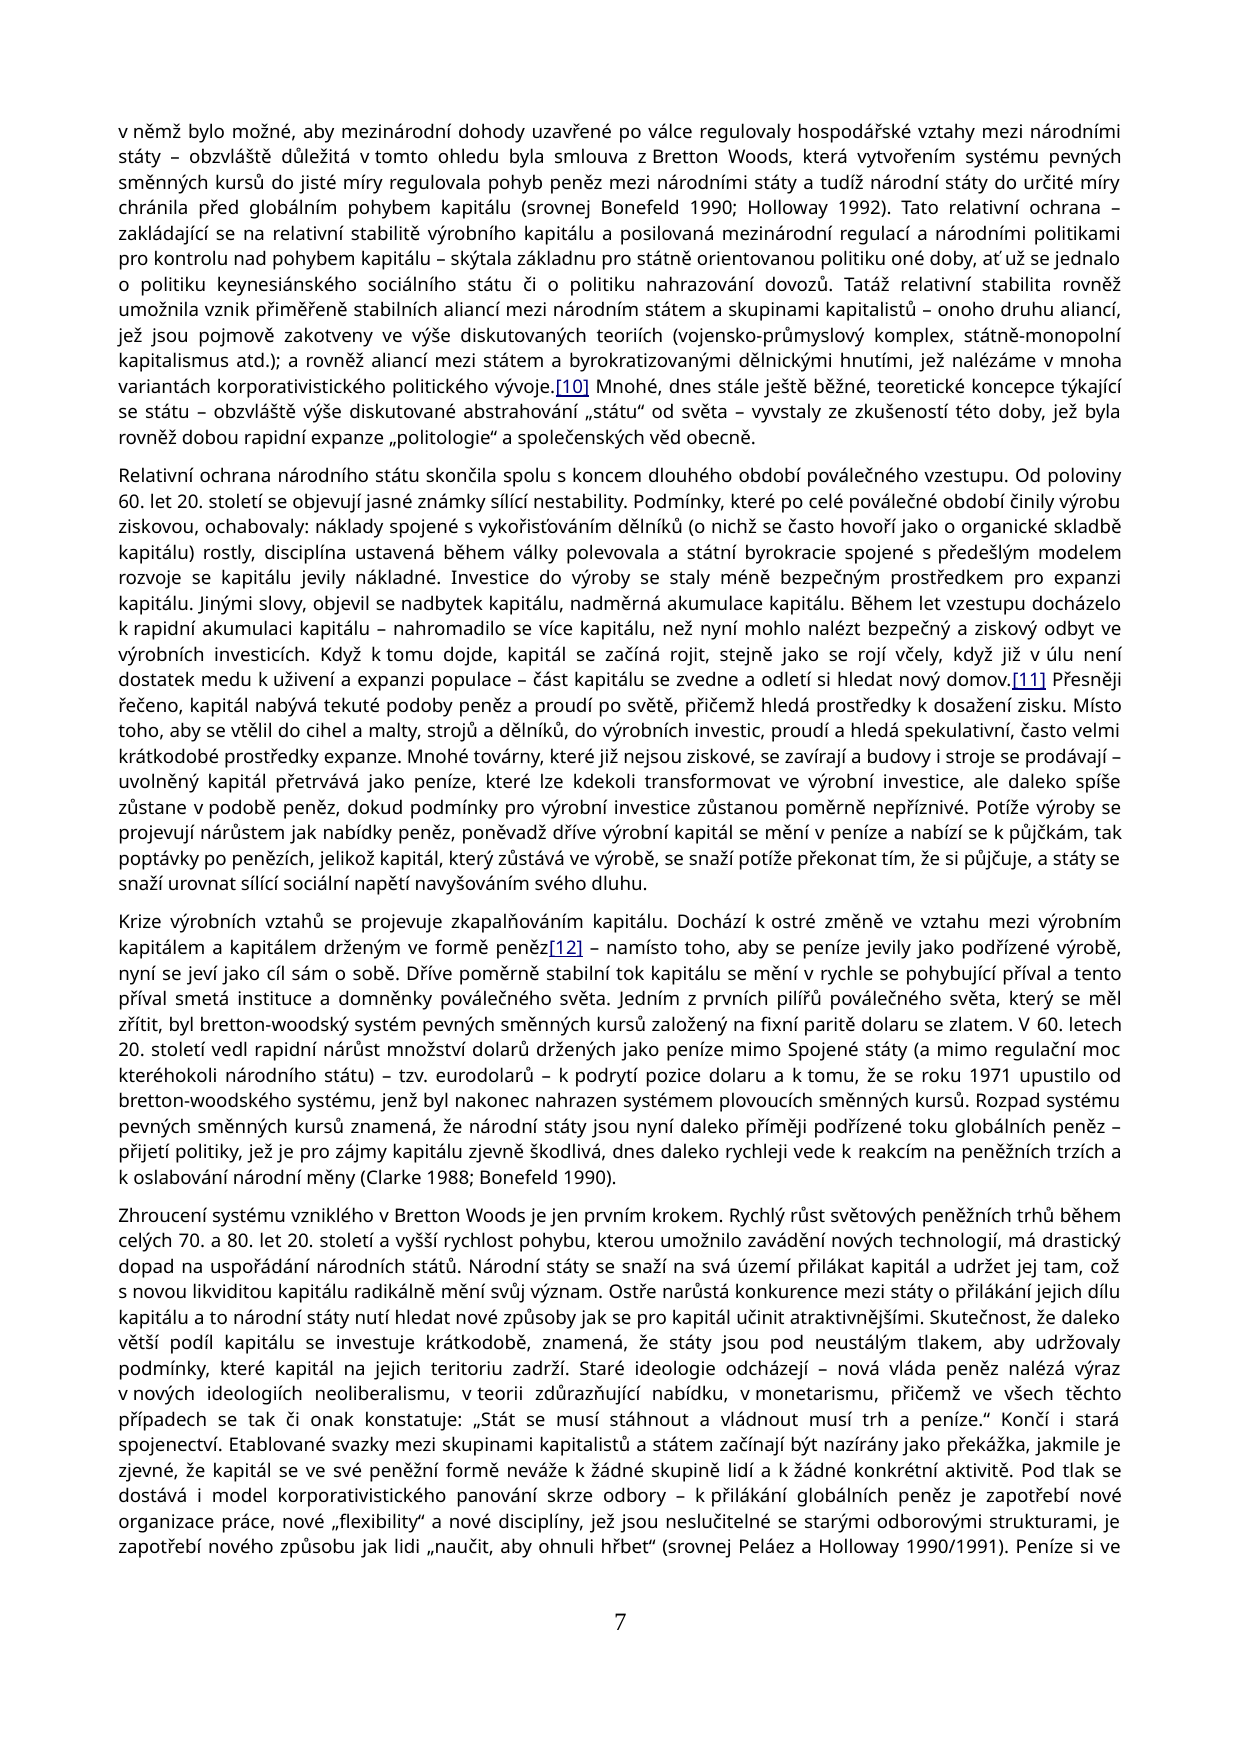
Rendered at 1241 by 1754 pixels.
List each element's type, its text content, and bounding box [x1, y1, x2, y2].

text Krize výrobních vztahů se projevuje zkapalňováním kapitálu. Dochází k ostré změně ve vztahu mezi výrobním kapitálem a kapitálem drženým ve formě peněz[12] – namísto toho, aby se peníze jevily jako podřízené výrobě, nyní se jeví jako cíl sám o sobě. Dříve poměrně stabilní tok kapitálu se mění v rychle se pohybující příval a tento příval smetá instituce a domněnky poválečného světa. Jedním z prvních pilířů poválečného světa, který se měl zřítit, byl bretton-woodský systém pevných směnných kursů založený na fixní paritě dolaru se zlatem. V 60. letech 20. století vedl rapidní nárůst množství dolarů držených jako peníze mimo Spojené státy (a mimo regulační moc kteréhokoli národního státu) – tzv. eurodolarů – k podrytí pozice dolaru a k tomu, že se roku 1971 upustilo od bretton-woodského systému, jenž byl nakonec nahrazen systémem plovoucích směnných kursů. Rozpad systému pevných směnných kursů znamená, že národní státy jsou nyní daleko příměji podřízené toku globálních peněz – přijetí politiky, jež je pro zájmy kapitálu zjevně škodlivá, dnes daleko rychleji vede k reakcím na peněžních trzích a k oslabování národní měny (Clarke 1988; Bonefeld 1990). [118, 909, 1122, 1189]
text Zhroucení systému vzniklého v Bretton Woods je jen prvním krokem. Rychlý růst světových peněžních trhů během celých 70. a 80. let 20. století a vyšší rychlost pohybu, kterou umožnilo zavádění nových technologií, má drastický dopad na uspořádání národních států. Národní státy se snaží na svá území přilákat kapitál a udržet jej tam, což s novou likviditou kapitálu radikálně mění svůj význam. Ostře narůstá konkurence mezi státy o přilákání jejich dílu kapitálu a to národní státy nutí hledat nové způsoby jak se pro kapitál učinit atraktivnějšími. Skutečnost, že daleko větší podíl kapitálu se investuje krátkodobě, znamená, že státy jsou pod neustálým tlakem, aby udržovaly podmínky, které kapitál na jejich teritoriu zadrží. Staré ideologie odcházejí – nová vláda peněz nalézá výraz v nových ideologiích neoliberalismu, v teorii zdůrazňující nabídku, v monetarismu, přičemž ve všech těchto případech se tak či onak konstatuje: „Stát se musí stáhnout a vládnout musí trh a peníze.“ Končí i stará spojenectví. Etablované svazky mezi skupinami kapitalistů a státem začínají být nazírány jako překážka, jakmile je zjevné, že kapitál se ve své peněžní formě neváže k žádné skupině lidí a k žádné konkrétní aktivitě. Pod tlak se dostává i model korporativistického panování skrze odbory – k přilákání globálních peněz je zapotřebí nové organizace práce, nové „flexibility“ a nové disciplíny, jež jsou neslučitelné se starými odborovými strukturami, je zapotřebí nového způsobu jak lidi „naučit, aby ohnuli hřbet“ (srovnej Peláez a Holloway 1990/1991). Peníze si ve [118, 1202, 1122, 1559]
text Relativní ochrana národního státu skončila spolu s koncem dlouhého období poválečného vzestupu. Od poloviny 60. let 20. století se objevují jasné známky sílící nestability. Podmínky, které po celé poválečné období činily výrobu ziskovou, ochabovaly: náklady spojené s vykořisťováním dělníků (o nichž se často hovoří jako o organické skladbě kapitálu) rostly, disciplína ustavená během války polevovala a státní byrokracie spojené s předešlým modelem rozvoje se kapitálu jevily nákladné. Investice do výroby se staly méně bezpečným prostředkem pro expanzi kapitálu. Jinými slovy, objevil se nadbytek kapitálu, nadměrná akumulace kapitálu. Během let vzestupu docházelo k rapidní akumulaci kapitálu – nahromadilo se více kapitálu, než nyní mohlo nalézt bezpečný a ziskový odbyt ve výrobních investicích. Když k tomu dojde, kapitál se začíná rojit, stejně jako se rojí včely, když již v úlu není dostatek medu k uživení a expanzi populace – část kapitálu se zvedne a odletí si hledat nový domov.[11] Přesněji řečeno, kapitál nabývá tekuté podoby peněz a proudí po světě, přičemž hledá prostředky k dosažení zisku. Místo toho, aby se vtělil do cihel a malty, strojů a dělníků, do výrobních investic, proudí a hledá spekulativní, často velmi krátkodobé prostředky expanze. Mnohé továrny, které již nejsou ziskové, se zavírají a budovy i stroje se prodávají – uvolněný kapitál přetrvává jako peníze, které lze kdekoli transformovat ve výrobní investice, ale daleko spíše zůstane v podobě peněz, dokud podmínky pro výrobní investice zůstanou poměrně nepříznivé. Potíže výroby se projevují nárůstem jak nabídky peněz, poněvadž dříve výrobní kapitál se mění v peníze a nabízí se k půjčkám, tak poptávky po penězích, jelikož kapitál, který zůstává ve výrobě, se snaží potíže překonat tím, že si půjčuje, a státy se snaží urovnat sílící sociální napětí navyšováním svého dluhu. [118, 462, 1122, 896]
text v němž bylo možné, aby mezinárodní dohody uzavřené po válce regulovaly hospodářské vztahy mezi národními státy – obzvláště důležitá v tomto ohledu byla smlouva z Bretton Woods, která vytvořením systému pevných směnných kursů do jisté míry regulovala pohyb peněz mezi národními státy a tudíž národní státy do určité míry chránila před globálním pohybem kapitálu (srovnej Bonefeld 1990; Holloway 1992). Tato relativní ochrana – zakládající se na relativní stabilitě výrobního kapitálu a posilovaná mezinárodní regulací a národními politikami pro kontrolu nad pohybem kapitálu – skýtala základnu pro státně orientovanou politiku oné doby, ať už se jednalo o politiku keynesiánského sociálního státu či o politiku nahrazování dovozů. Tatáž relativní stabilita rovněž umožnila vznik přiměřeně stabilních aliancí mezi národním státem a skupinami kapitalistů – onoho druhu aliancí, jež jsou pojmově zakotveny ve výše diskutovaných teoriích (vojensko-průmyslový komplex, státně-monopolní kapitalismus atd.); a rovněž aliancí mezi státem a byrokratizovanými dělnickými hnutími, jež nalézáme v mnoha variantách korporativistického politického vývoje.[10] Mnohé, dnes stále ještě běžné, teoretické koncepce týkající se státu – obzvláště výše diskutované abstrahování „státu“ od světa – vyvstaly ze zkušeností této doby, jež byla rovněž dobou rapidní expanze „politologie“ a společenských věd obecně. [118, 118, 1122, 450]
